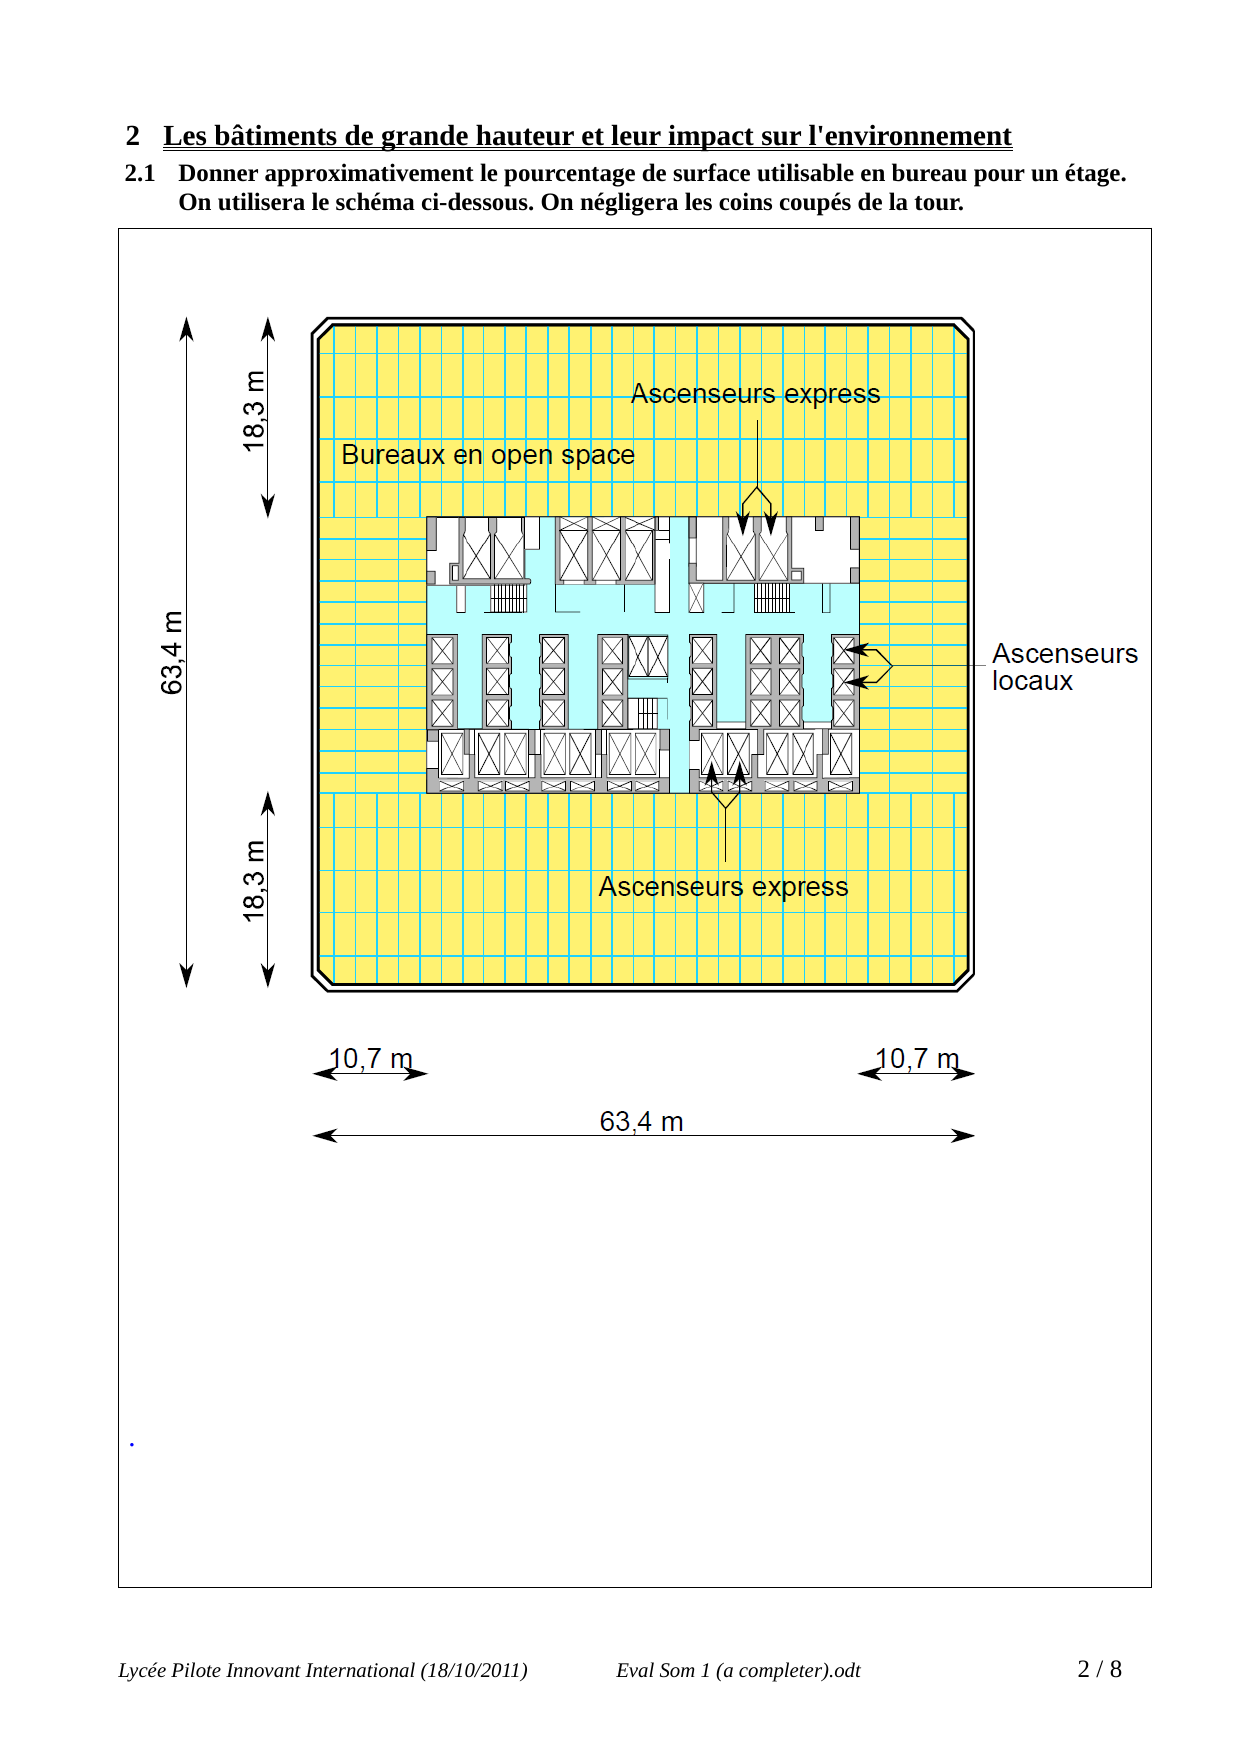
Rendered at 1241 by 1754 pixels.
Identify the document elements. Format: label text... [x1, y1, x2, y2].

subtitle Les bâtiments de grande hauteur et leur impact sur l'environnement [118, 118, 1152, 152]
subtitle Donner approximativement le pourcentage de surface utilisable en bureau pour un étage. On utilisera le schéma ci-dessous. On négligera les coins coupés de la tour. [118, 158, 1152, 216]
text . [119, 1409, 1151, 1453]
